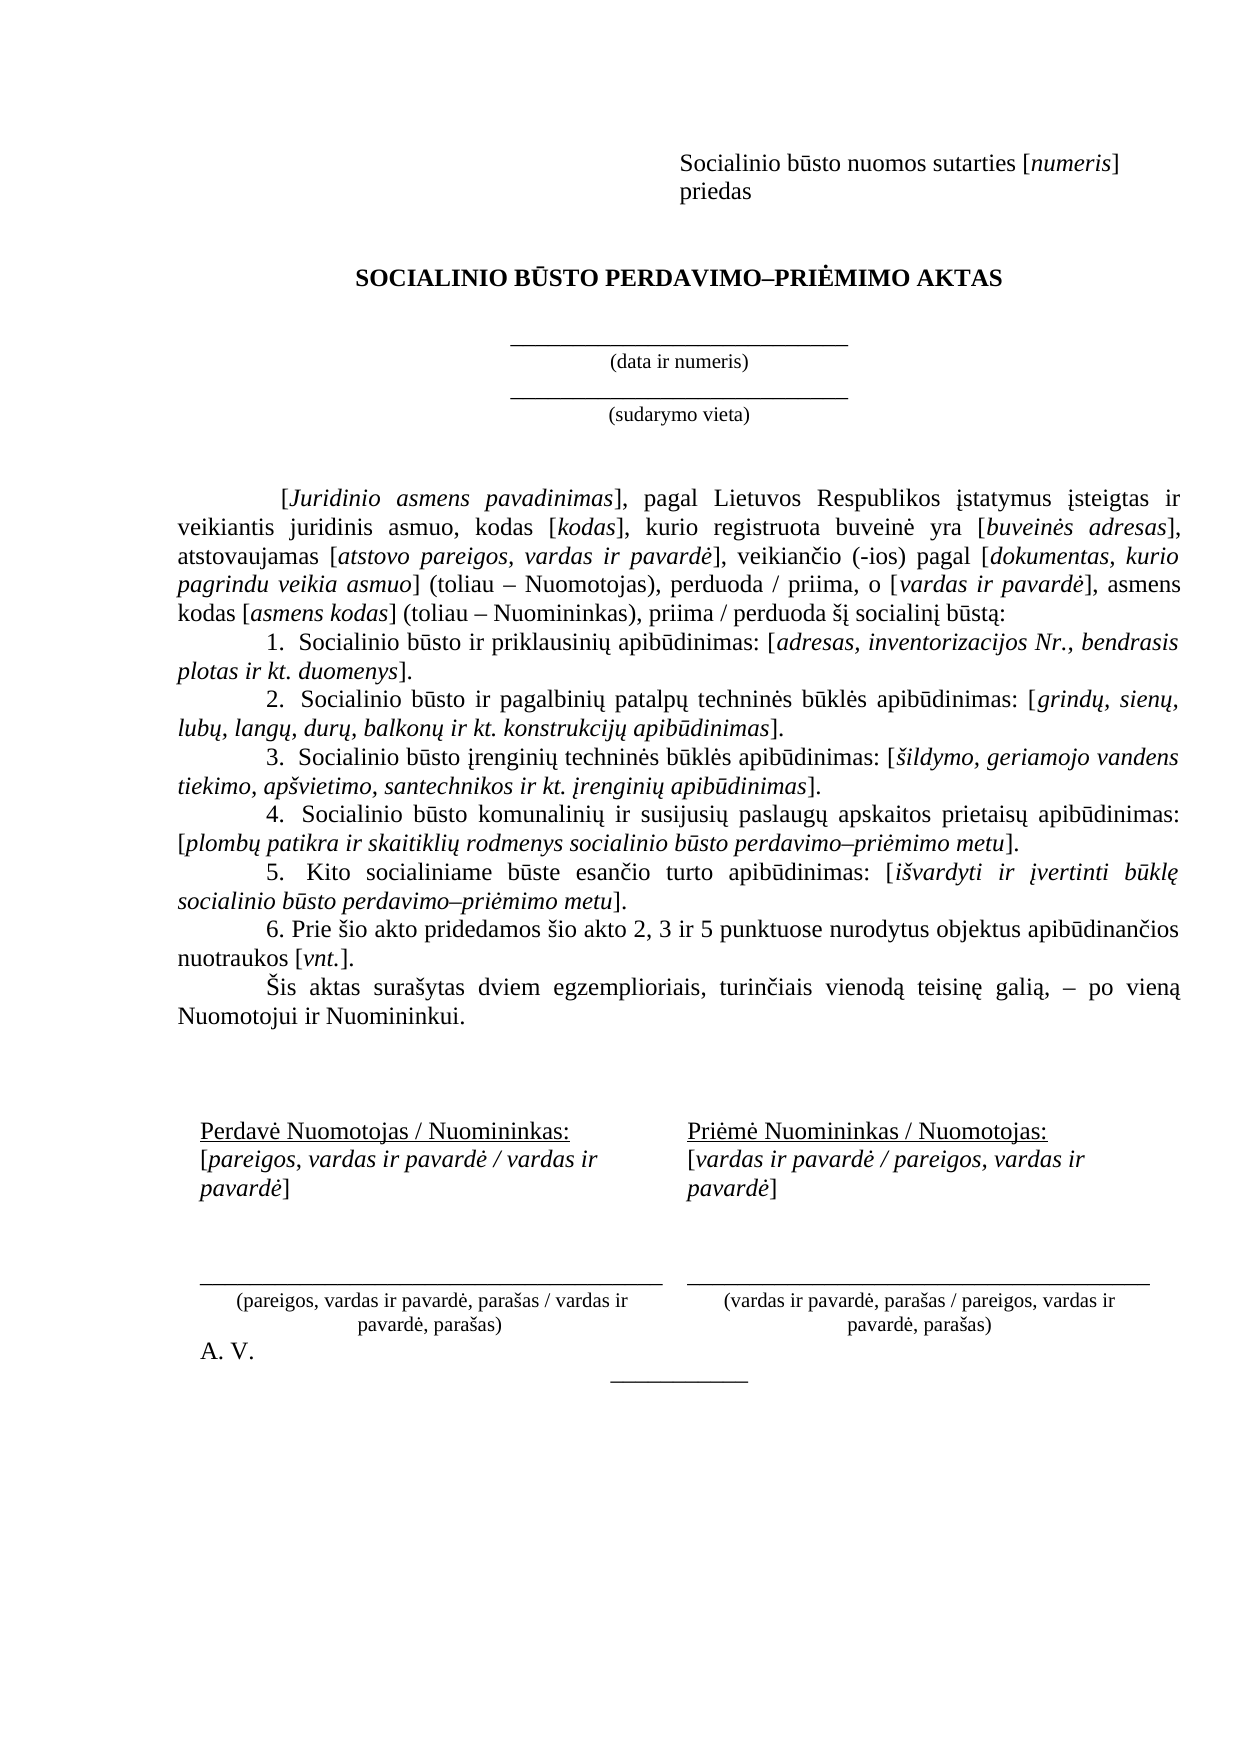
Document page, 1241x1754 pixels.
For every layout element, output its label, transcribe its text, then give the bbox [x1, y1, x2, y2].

text 4. Socialinio būsto komunalinių ir susijusių paslaugų apskaitos prietaisų apibūdinimas: [plombų patikra ir skaitiklių rodmenys socialinio būsto perdavimo–priėmimo metu]. [177, 799, 1181, 857]
text (sudarymo vieta) [177, 402, 1181, 426]
text 2. Socialinio būsto ir pagalbinių patalpų techninės būklės apibūdinimas: [grindų, sienų, lubų, langų, durų, balkonų ir kt. konstrukcijų apibūdinimas]. [177, 684, 1181, 742]
text 5. Kito socialiniame būste esančio turto apibūdinimas: [išvardyti ir įvertinti būklę socialinio būsto perdavimo–priėmimo metu]. [177, 857, 1181, 914]
text ___________________________ [177, 373, 1181, 402]
text 6. Prie šio akto pridedamos šio akto 2, 3 ir 5 punktuose nurodytus objektus apibūdinančios nuotraukos [vnt.]. [177, 914, 1181, 972]
text (data ir numeris) [177, 349, 1181, 373]
text SOCIALINIO BŪSTO PERDAVIMO–PRIĖMIMO AKTAS [177, 263, 1181, 291]
text ––––––––––– [177, 1365, 1181, 1394]
text [Juridinio asmens pavadinimas], pagal Lietuvos Respublikos įstatymus įsteigtas ir veikiantis juridinis asmuo, kodas [kodas], kurio registruota buveinė yra [buveinės adresas], atstovaujamas [atstovo pareigos, vardas ir pavardė], veikiančio (-ios) pagal [dokumentas, kurio pagrindu veikia asmuo] (toliau – Nuomotojas), perduoda / priima, o [vardas ir pavardė], asmens kodas [asmens kodas] (toliau – Nuomininkas), priima / perduoda šį socialinį būstą: [177, 483, 1181, 627]
text 3. Socialinio būsto įrenginių techninės būklės apibūdinimas: [šildymo, geriamojo vandens tiekimo, apšvietimo, santechnikos ir kt. įrenginių apibūdinimas]. [177, 742, 1181, 799]
text ___________________________ [177, 320, 1181, 349]
text Socialinio būsto nuomos sutarties [numeris] [679, 148, 1181, 176]
text priedas [679, 176, 1181, 205]
text Šis aktas surašytas dviem egzemplioriais, turinčiais vienodą teisinę galią, – po vieną Nuomotojui ir Nuomininkui. [177, 972, 1181, 1029]
table_header Priėmė Nuomininkas / Nuomotojas: [vardas ir pavardė / pareigos, vardas ir pavardė] _____________________________________ (vardas ir pavardė, parašas / pareigos, vardas ir pavardė, parašas) [676, 1116, 1163, 1365]
text 1. Socialinio būsto ir priklausinių apibūdinimas: [adresas, inventorizacijos Nr., bendrasis plotas ir kt. duomenys]. [177, 627, 1181, 684]
table_header Perdavė Nuomotojas / Nuomininkas: [pareigos, vardas ir pavardė / vardas ir pavardė] _____________________________________ (pareigos, vardas ir pavardė, parašas / vardas ir pavardė, parašas) A. V. [189, 1116, 676, 1365]
